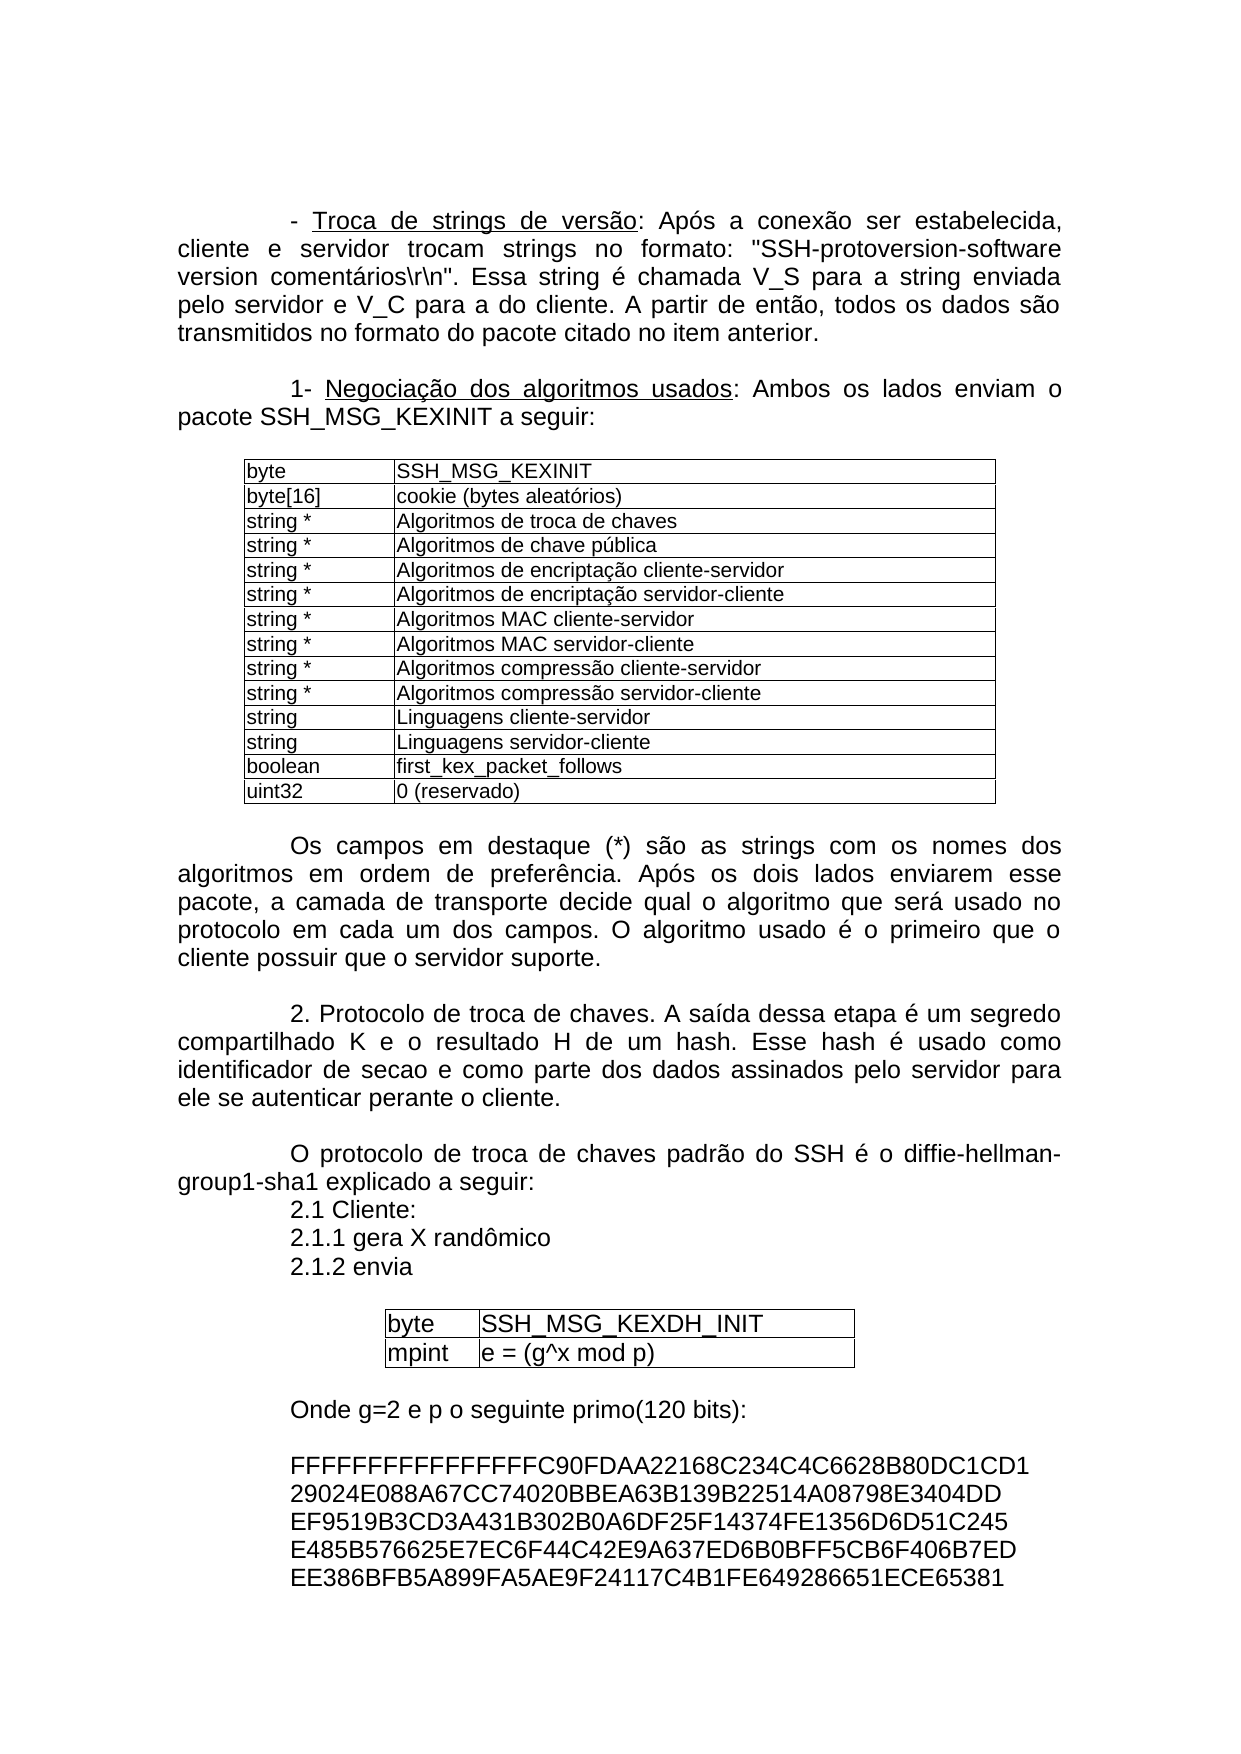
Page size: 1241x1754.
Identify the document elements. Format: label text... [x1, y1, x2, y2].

text 2.1.2 envia [177, 1252, 1063, 1280]
table_cell Linguagens servidor-cliente [395, 730, 995, 754]
table_cell Algoritmos de troca de chaves [395, 509, 995, 533]
text E485B576625E7EC6F44C42E9A637ED6B0BFF5CB6F406B7ED [177, 1536, 1063, 1564]
table_cell Algoritmos MAC cliente-servidor [395, 608, 995, 631]
table_cell string [245, 706, 394, 729]
table_cell Algoritmos compressão servidor-cliente [395, 681, 995, 705]
table_cell cookie (bytes aleatórios) [395, 485, 995, 508]
table_cell string * [245, 657, 394, 680]
table_cell uint32 [245, 780, 394, 803]
table_cell mpint [386, 1339, 479, 1367]
table_cell first_kex_packet_follows [395, 755, 995, 778]
table_cell string * [245, 583, 394, 606]
table_cell boolean [245, 755, 394, 778]
text EE386BFB5A899FA5AE9F24117C4B1FE649286651ECE65381 [177, 1564, 1063, 1592]
table_cell Algoritmos compressão cliente-servidor [395, 657, 995, 680]
table_cell Linguagens cliente-servidor [395, 706, 995, 729]
table_cell string * [245, 509, 394, 533]
text 2.1 Cliente: [177, 1196, 1063, 1224]
text 29024E088A67CC74020BBEA63B139B22514A08798E3404DD [177, 1480, 1063, 1508]
text EF9519B3CD3A431B302B0A6DF25F14374FE1356D6D51C245 [177, 1508, 1063, 1536]
table_header byte [386, 1310, 479, 1337]
text 1- Negociação dos algoritmos usados: Ambos os lados enviam o pacote SSH_MSG_KEXINIT a seguir: [177, 375, 1063, 431]
table_cell Algoritmos MAC servidor-cliente [395, 632, 995, 656]
text 2.1.1 gera X randômico [177, 1224, 1063, 1252]
table_cell string * [245, 681, 394, 705]
text Onde g=2 e p o seguinte primo(120 bits): [177, 1396, 1063, 1424]
table_cell byte[16] [245, 485, 394, 508]
text 2. Protocolo de troca de chaves. A saída dessa etapa é um segredo compartilhado K e o resultado H de um hash. Esse hash é usado como identificador de secao e como parte dos dados assinados pelo servidor para ele se autenticar perante o cliente. [177, 1000, 1063, 1112]
table_header SSH_MSG_KEXDH_INIT [480, 1310, 854, 1337]
table_cell string [245, 730, 394, 754]
table_header SSH_MSG_KEXINIT [395, 460, 995, 483]
table_cell string * [245, 558, 394, 582]
table_cell Algoritmos de chave pública [395, 534, 995, 557]
table_header byte [245, 460, 394, 483]
text - Troca de strings de versão: Após a conexão ser estabelecida, cliente e servidor trocam strings no formato: "SSH-protoversion-software version comentários\r\n". Essa string é chamada V_S para a string enviada pelo servidor e V_C para a do cliente. A partir de então, todos os dados são transmitidos no formato do pacote citado no item anterior. [177, 207, 1063, 347]
table_cell string * [245, 534, 394, 557]
table_cell e = (g^x mod p) [480, 1339, 854, 1367]
text O protocolo de troca de chaves padrão do SSH é o diffie-hellman-group1-sha1 explicado a seguir: [177, 1140, 1063, 1196]
table_cell string * [245, 632, 394, 656]
text Os campos em destaque (*) são as strings com os nomes dos algoritmos em ordem de preferência. Após os dois lados enviarem esse pacote, a camada de transporte decide qual o algoritmo que será usado no protocolo em cada um dos campos. O algoritmo usado é o primeiro que o cliente possuir que o servidor suporte. [177, 832, 1063, 972]
table_cell 0 (reservado) [395, 780, 995, 803]
table_cell Algoritmos de encriptação servidor-cliente [395, 583, 995, 606]
table_cell Algoritmos de encriptação cliente-servidor [395, 558, 995, 582]
text FFFFFFFFFFFFFFFFC90FDAA22168C234C4C6628B80DC1CD1 [177, 1452, 1063, 1480]
table_cell string * [245, 608, 394, 631]
